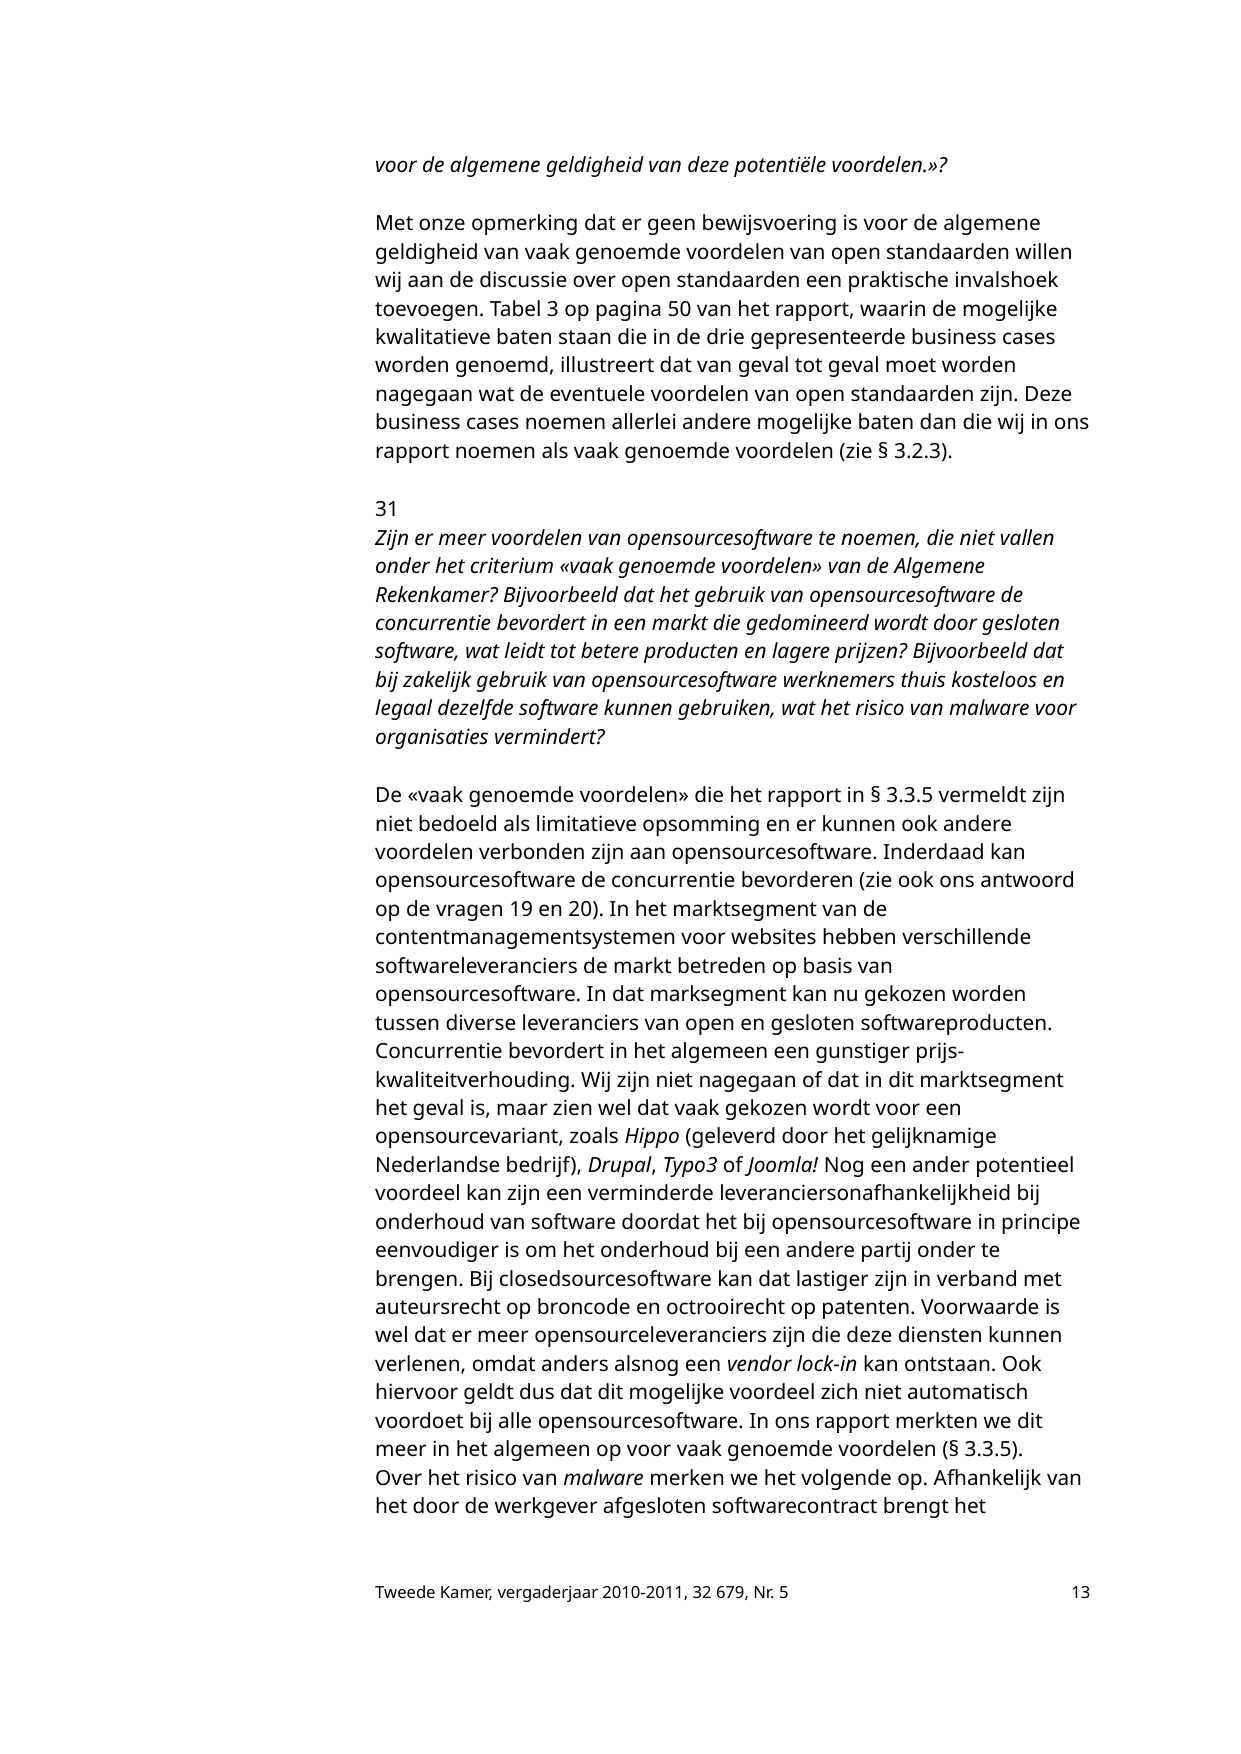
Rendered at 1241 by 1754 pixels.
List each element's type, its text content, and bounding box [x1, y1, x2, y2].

text voor de algemene geldigheid van deze potentiële voordelen.»? [375, 150, 1090, 178]
text De «vaak genoemde voordelen» die het rapport in § 3.3.5 vermeldt zijn niet bedoeld als limitatieve opsomming en er kunnen ook andere voordelen verbonden zijn aan opensourcesoftware. Inderdaad kan opensourcesoftware de concurrentie bevorderen (zie ook ons antwoord op de vragen 19 en 20). In het marktsegment van de contentmanagementsystemen voor websites hebben verschillende softwareleveranciers de markt betreden op basis van opensourcesoftware. In dat marksegment kan nu gekozen worden tussen diverse leveranciers van open en gesloten softwareproducten. Concurrentie bevordert in het algemeen een gunstiger prijs-kwaliteitverhouding. Wij zijn niet nagegaan of dat in dit marktsegment het geval is, maar zien wel dat vaak gekozen wordt voor een opensourcevariant, zoals Hippo (geleverd door het gelijknamige Nederlandse bedrijf), Drupal, Typo3 of Joomla! Nog een ander potentieel voordeel kan zijn een verminderde leveranciersonafhankelijkheid bij onderhoud van software doordat het bij opensourcesoftware in principe eenvoudiger is om het onderhoud bij een andere partij onder te brengen. Bij closedsourcesoftware kan dat lastiger zijn in verband met auteursrecht op broncode en octrooirecht op patenten. Voorwaarde is wel dat er meer opensourceleveranciers zijn die deze diensten kunnen verlenen, omdat anders alsnog een vendor lock-in kan ontstaan. Ook hiervoor geldt dus dat dit mogelijke voordeel zich niet automatisch voordoet bij alle opensourcesoftware. In ons rapport merkten we dit meer in het algemeen op voor vaak genoemde voordelen (§ 3.3.5). [375, 780, 1090, 1463]
text Met onze opmerking dat er geen bewijsvoering is voor de algemene geldigheid van vaak genoemde voordelen van open standaarden willen wij aan de discussie over open standaarden een praktische invalshoek toevoegen. Tabel 3 op pagina 50 van het rapport, waarin de mogelijke kwalitatieve baten staan die in de drie gepresenteerde business cases worden genoemd, illustreert dat van geval tot geval moet worden nagegaan wat de eventuele voordelen van open standaarden zijn. Deze business cases noemen allerlei andere mogelijke baten dan die wij in ons rapport noemen als vaak genoemde voordelen (zie § 3.2.3). [375, 208, 1090, 464]
text Over het risico van malware merken we het volgende op. Afhankelijk van het door de werkgever afgesloten softwarecontract brengt het [375, 1463, 1090, 1520]
text Zijn er meer voordelen van opensourcesoftware te noemen, die niet vallen onder het criterium «vaak genoemde voordelen» van de Algemene Rekenkamer? Bijvoorbeeld dat het gebruik van opensourcesoftware de concurrentie bevordert in een markt die gedomineerd wordt door gesloten software, wat leidt tot betere producten en lagere prijzen? Bijvoorbeeld dat bij zakelijk gebruik van opensourcesoftware werknemers thuis kosteloos en legaal dezelfde software kunnen gebruiken, wat het risico van malware voor organisaties vermindert? [375, 523, 1090, 750]
text 31 [375, 494, 1090, 523]
